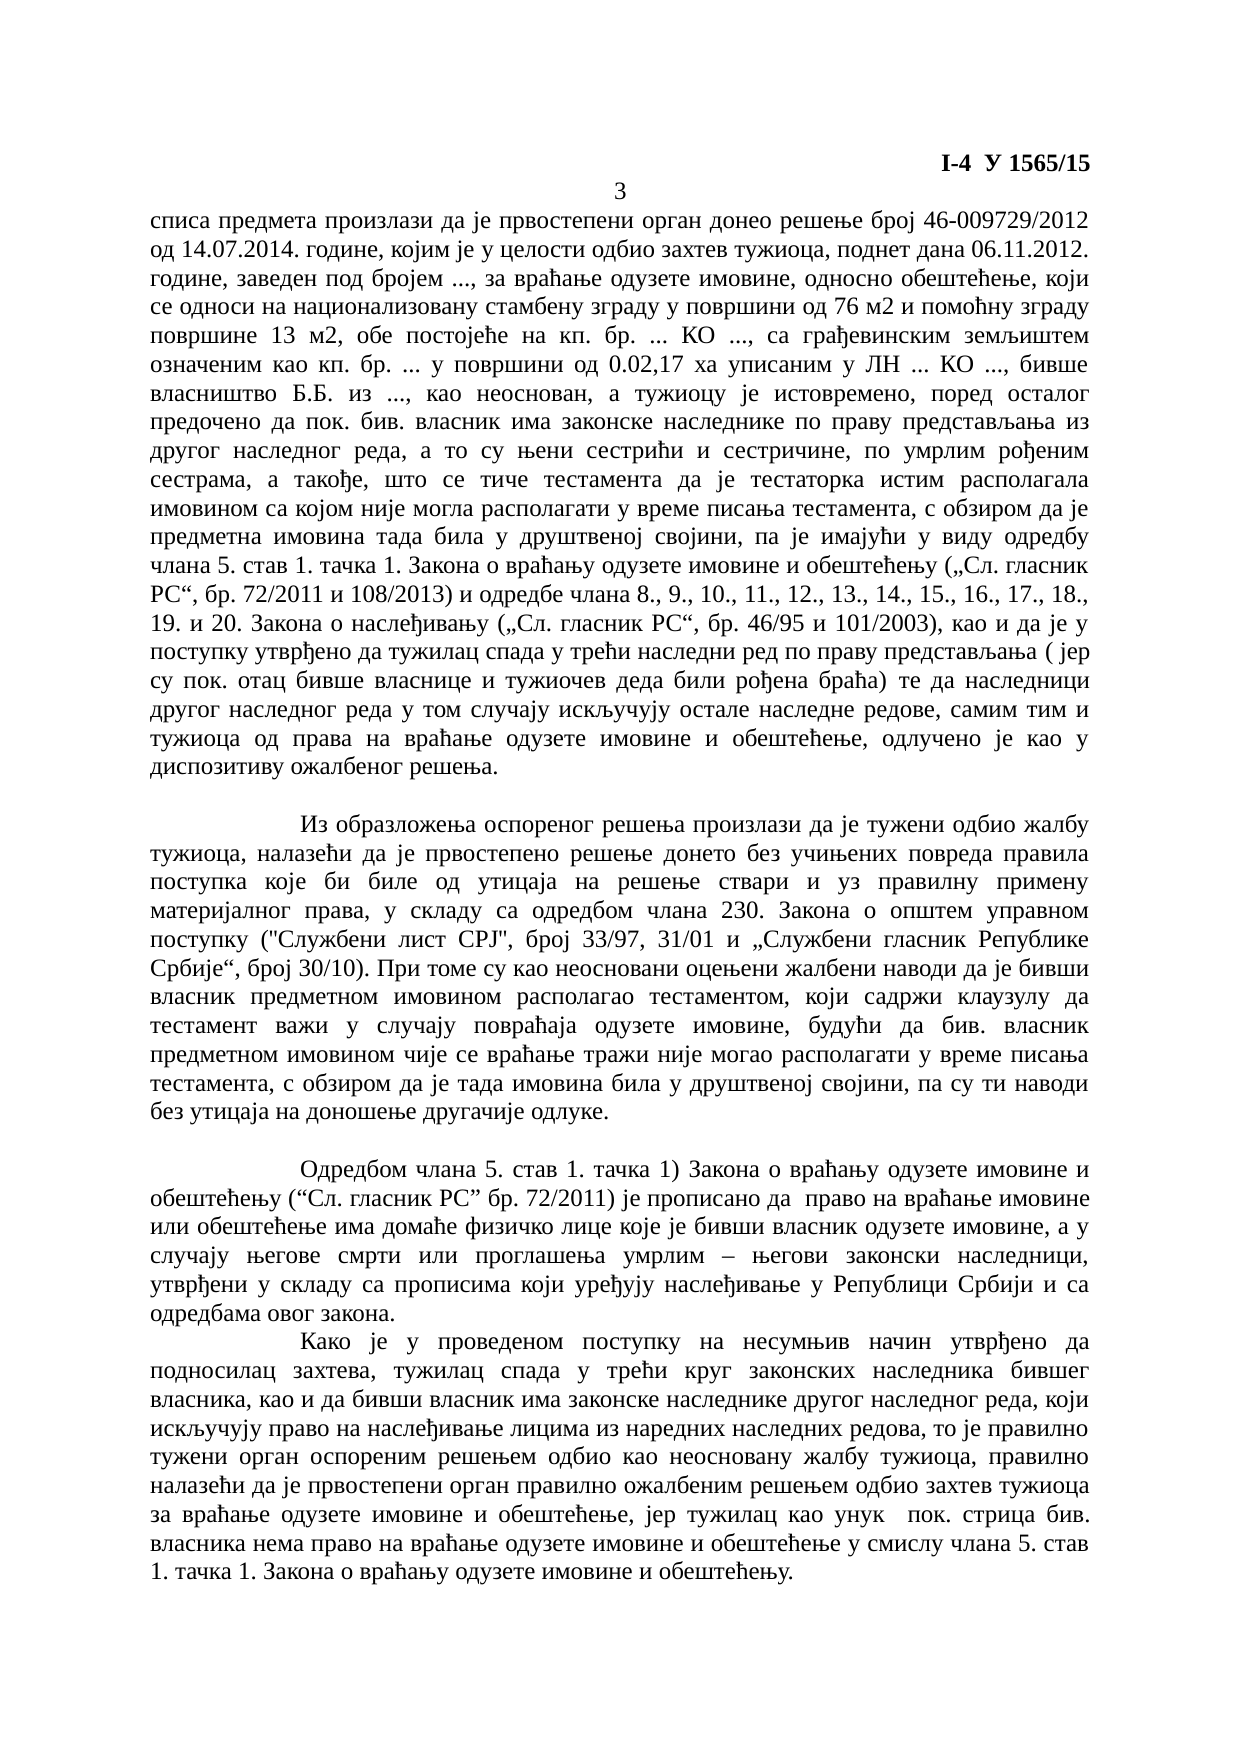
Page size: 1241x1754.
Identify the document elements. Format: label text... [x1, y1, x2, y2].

text Како је у проведеном поступку на несумњив начин утврђено да подносилац захтева, тужилац спада у трећи круг законских наследника бившег власника, као и да бивши власник има законске наследнике другог наследног реда, који искључују право на наслеђивање лицима из наредних наследних редова, то је правилно тужени орган оспореним решењем одбио као неосновану жалбу тужиоца, правилно налазећи да је првостепени орган правилно ожалбеним решењем одбио захтев тужиоца за враћање одузете имовине и обештећење, јер тужилац као унук пок. стрица бив. власника нема право на враћање одузете имовине и обештећење у смислу члана 5. став 1. тачка 1. Закона о враћању одузете имовине и обештећењу. [150, 1326, 1090, 1585]
text Из образложења оспореног решења произлази да је тужени одбио жалбу тужиоца, налазећи да је првостепено решење донето без учињених повреда правила поступка које би биле од утицаја на решење ствари и уз правилну примену материјалног права, у складу са одредбом члана 230. Закона о општем управном поступку (''Службени лист СРЈ'', број 33/97, 31/01 и „Службени гласник Републике Србије“, број 30/10). При томе су као неосновани оцењени жалбени наводи да је бивши власник предметном имовином располагао тестаментом, који садржи клаузулу да тестамент важи у случају повраћаја одузете имовине, будући да бив. власник предметном имовином чије се враћање тражи није могао располагати у време писања тестамента, с обзиром да је тада имовина била у друштвеној својини, па су ти наводи без утицаја на доношење другачије одлуке. [150, 809, 1090, 1125]
text Одредбом члана 5. став 1. тачка 1) Закона о враћању одузете имовине и обештећењу (“Сл. гласник РС” бр. 72/2011) је прописано да право на враћање имовине или обештећење има домаће физичко лице које је бивши власник одузете имовине, а у случају његове смрти или проглашења умрлим – његови законски наследници, утврђени у складу са прописима који уређују наслеђивање у Републици Србији и са одредбама овог закона. [150, 1154, 1090, 1326]
text списа предмета произлази да је првостепени орган донео решење број 46-009729/2012 од 14.07.2014. године, којим је у целости одбио захтев тужиоца, поднет дана 06.11.2012. године, заведен под бројем ..., за враћање одузете имовине, односно обештећење, који се односи на национализовану стамбену зграду у површини од 76 м2 и помоћну зграду површине 13 м2, обе постојеће на кп. бр. ... КО ..., са грађевинским земљиштем означеним као кп. бр. ... у површини од 0.02,17 ха уписаним у ЛН ... КО ..., бивше власништво Б.Б. из ..., као неоснован, а тужиоцу је истовремено, поред осталог предочено да пок. бив. власник има законске наследнике по праву представљања из другог наследног реда, а то су њени сестрићи и сестричине, по умрлим рођеним сестрама, а такође, што се тиче тестамента да је тестаторка истим располагала имовином са којом није могла располагати у време писања тестамента, с обзиром да је предметна имовина тада била у друштвеној својини, па је имајући у виду одредбу члана 5. став 1. тачка 1. Закона о враћању одузете имовине и обештећењу („Сл. гласник РС“, бр. 72/2011 и 108/2013) и одредбе члана 8., 9., 10., 11., 12., 13., 14., 15., 16., 17., 18., 19. и 20. Закона о наслеђивању („Сл. гласник РС“, бр. 46/95 и 101/2003), као и да је у поступку утврђено да тужилац спада у трећи наследни ред по праву представљања ( јер су пок. отац бивше власнице и тужиочев деда били рођена браћа) те да наследници другог наследног реда у том случају искључују остале наследне редове, самим тим и тужиоца од права на враћање одузете имовине и обештећење, одлучено је као у диспозитиву ожалбеног решења. [150, 205, 1090, 780]
